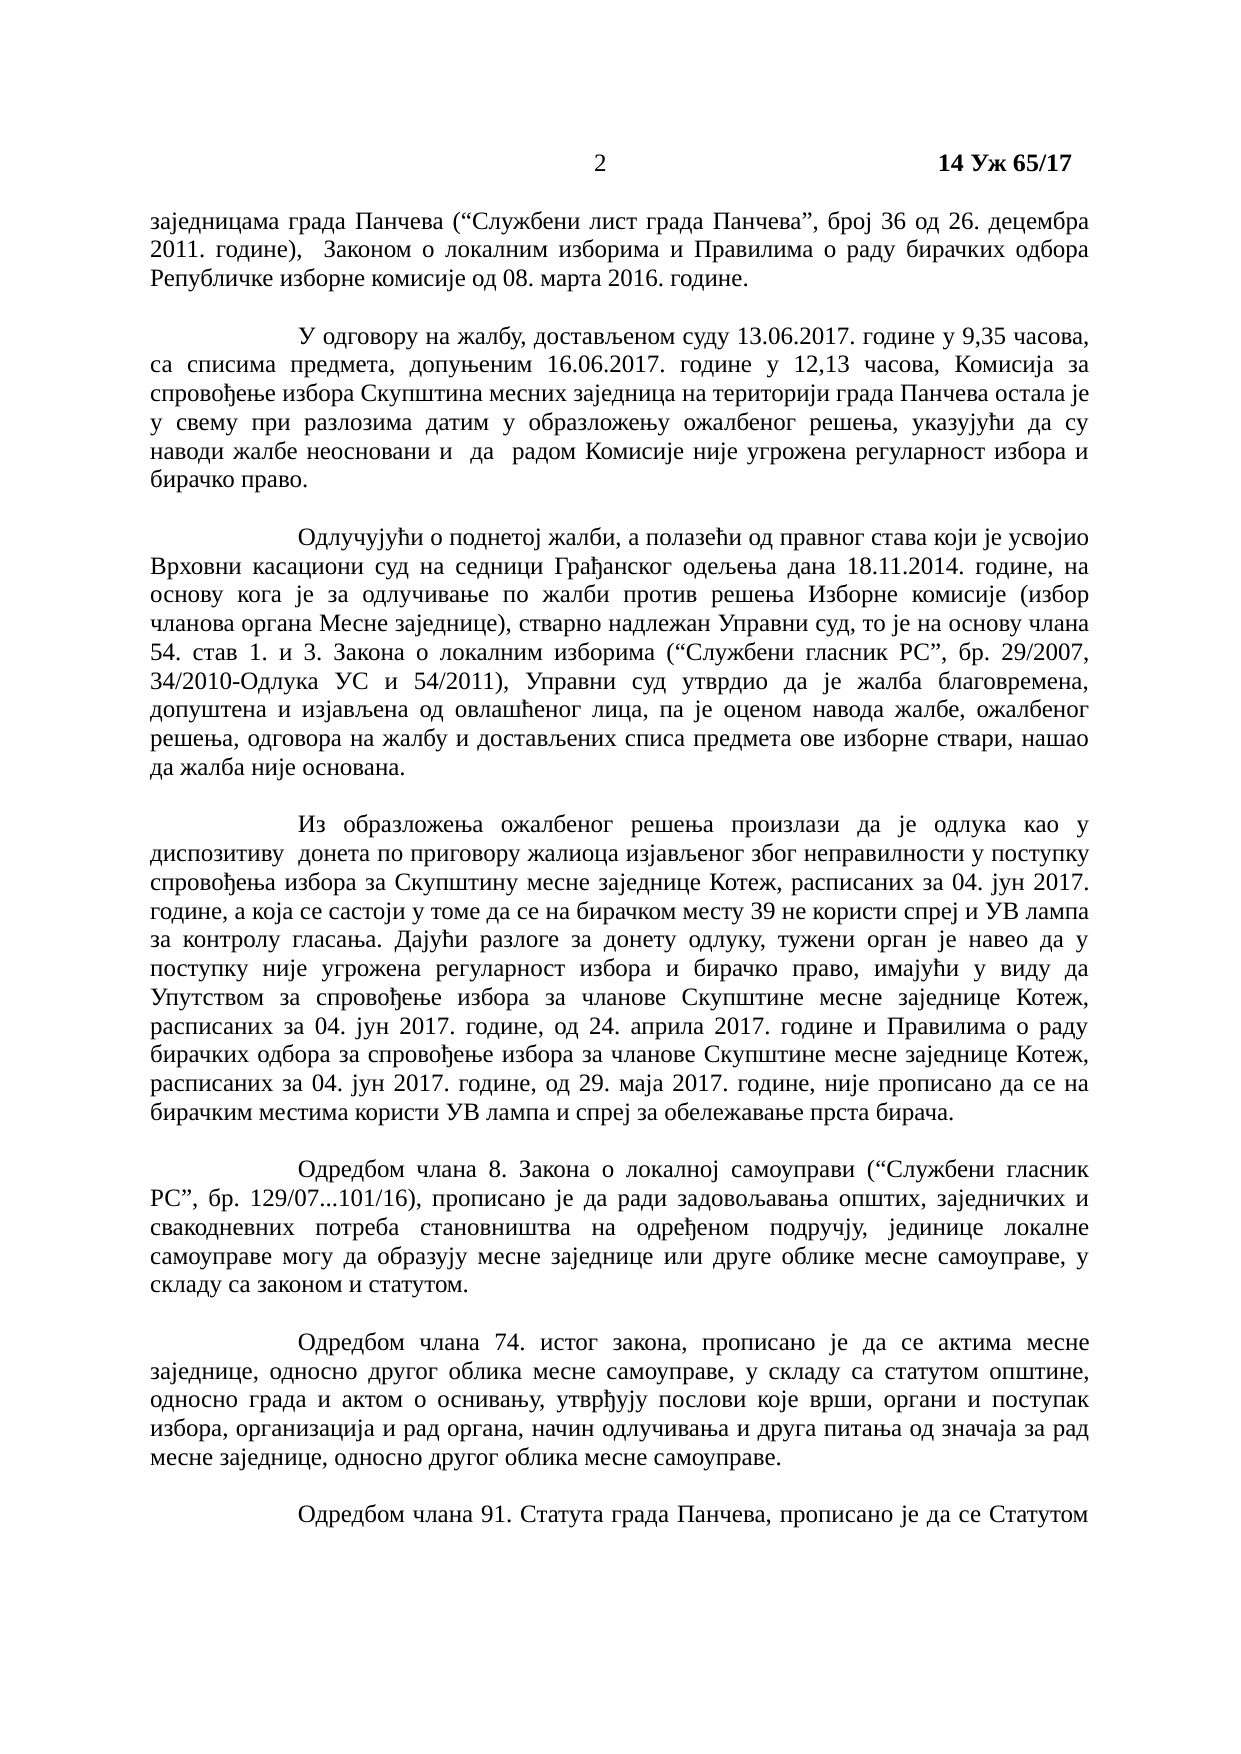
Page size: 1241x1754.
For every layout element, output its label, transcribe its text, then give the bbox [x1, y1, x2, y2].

text Одлучујући о поднетој жалби, а полазећи од правног става који је усвојио Врховни касациони суд на седници Грађанског одељења дана 18.11.2014. године, на основу кога је за одлучивање по жалби против решења Изборне комисије (избор чланова органа Месне заједнице), стварно надлежан Управни суд, то је на основу члана 54. став 1. и 3. Закона о локалним изборима (“Службени гласник РС”, бр. 29/2007, 34/2010-Одлука УС и 54/2011), Управни суд утврдио да је жалба благовремена, допуштена и изјављена од овлашћеног лица, па је оценом навода жалбе, ожалбеног решења, одговора на жалбу и достављених списа предмета ове изборне ствари, нашао да жалба није основана. [150, 522, 1090, 781]
text Из образложења ожалбеног решења произлази да је одлука као у диспозитиву донета по приговору жалиоца изјављеног због неправилности у поступку спровођења избора за Скупштину месне заједнице Котеж, расписаних за 04. јун 2017. године, а која се састоји у томе да се на бирачком месту 39 не користи спреј и УВ лампа за контролу гласања. Дајући разлоге за донету одлуку, тужени орган је навео да у поступку није угрожена регуларност избора и бирачко право, имајући у виду да Упутством за спровођење избора за чланове Скупштине месне заједнице Котеж, расписаних за 04. јун 2017. године, од 24. априла 2017. године и Правилима о раду бирачких одбора за спровођење избора за чланове Скупштине месне заједнице Котеж, расписаних за 04. јун 2017. године, од 29. маја 2017. године, није прописано да се на бирачким местима користи УВ лампа и спреј за обележавање прста бирача. [150, 809, 1090, 1126]
text Одредбом члана 74. истог закона, прописано је да се актима месне заједнице, односно другог облика месне самоуправе, у складу са статутом општине, односно града и актом о оснивању, утврђују послови које врши, органи и поступак избора, организација и рад органа, начин одлучивања и друга питања од значаја за рад месне заједнице, односно другог облика месне самоуправе. [150, 1327, 1090, 1471]
text У одговору на жалбу, достављеном суду 13.06.2017. године у 9,35 часова, са списима предмета, допуњеним 16.06.2017. године у 12,13 часова, Комисија за спровођење избора Скупштина месних заједница на територији града Панчева остала је у свему при разлозима датим у образложењу ожалбеног решења, указујући да су наводи жалбе неосновани и да радом Комисије није угрожена регуларност избора и бирачко право. [150, 321, 1090, 493]
text заједницама града Панчева (“Службени лист града Панчева”, број 36 од 26. децембра 2011. године), Законом о локалним изборима и Правилима о раду бирачких одбора Републичке изборне комисије од 08. марта 2016. године. [150, 206, 1090, 292]
text Одредбом члана 8. Закона о локалној самоуправи (“Службени гласник РС”, бр. 129/07...101/16), прописано је да ради задовољавања општих, заједничких и свакодневних потреба становништва на одређеном подручју, јединице локалне самоуправе могу да образују месне заједнице или друге облике месне самоуправе, у складу са законом и статутом. [150, 1154, 1090, 1298]
text Одредбом члана 91. Статута града Панчева, прописано је да се Статутом [150, 1499, 1090, 1528]
